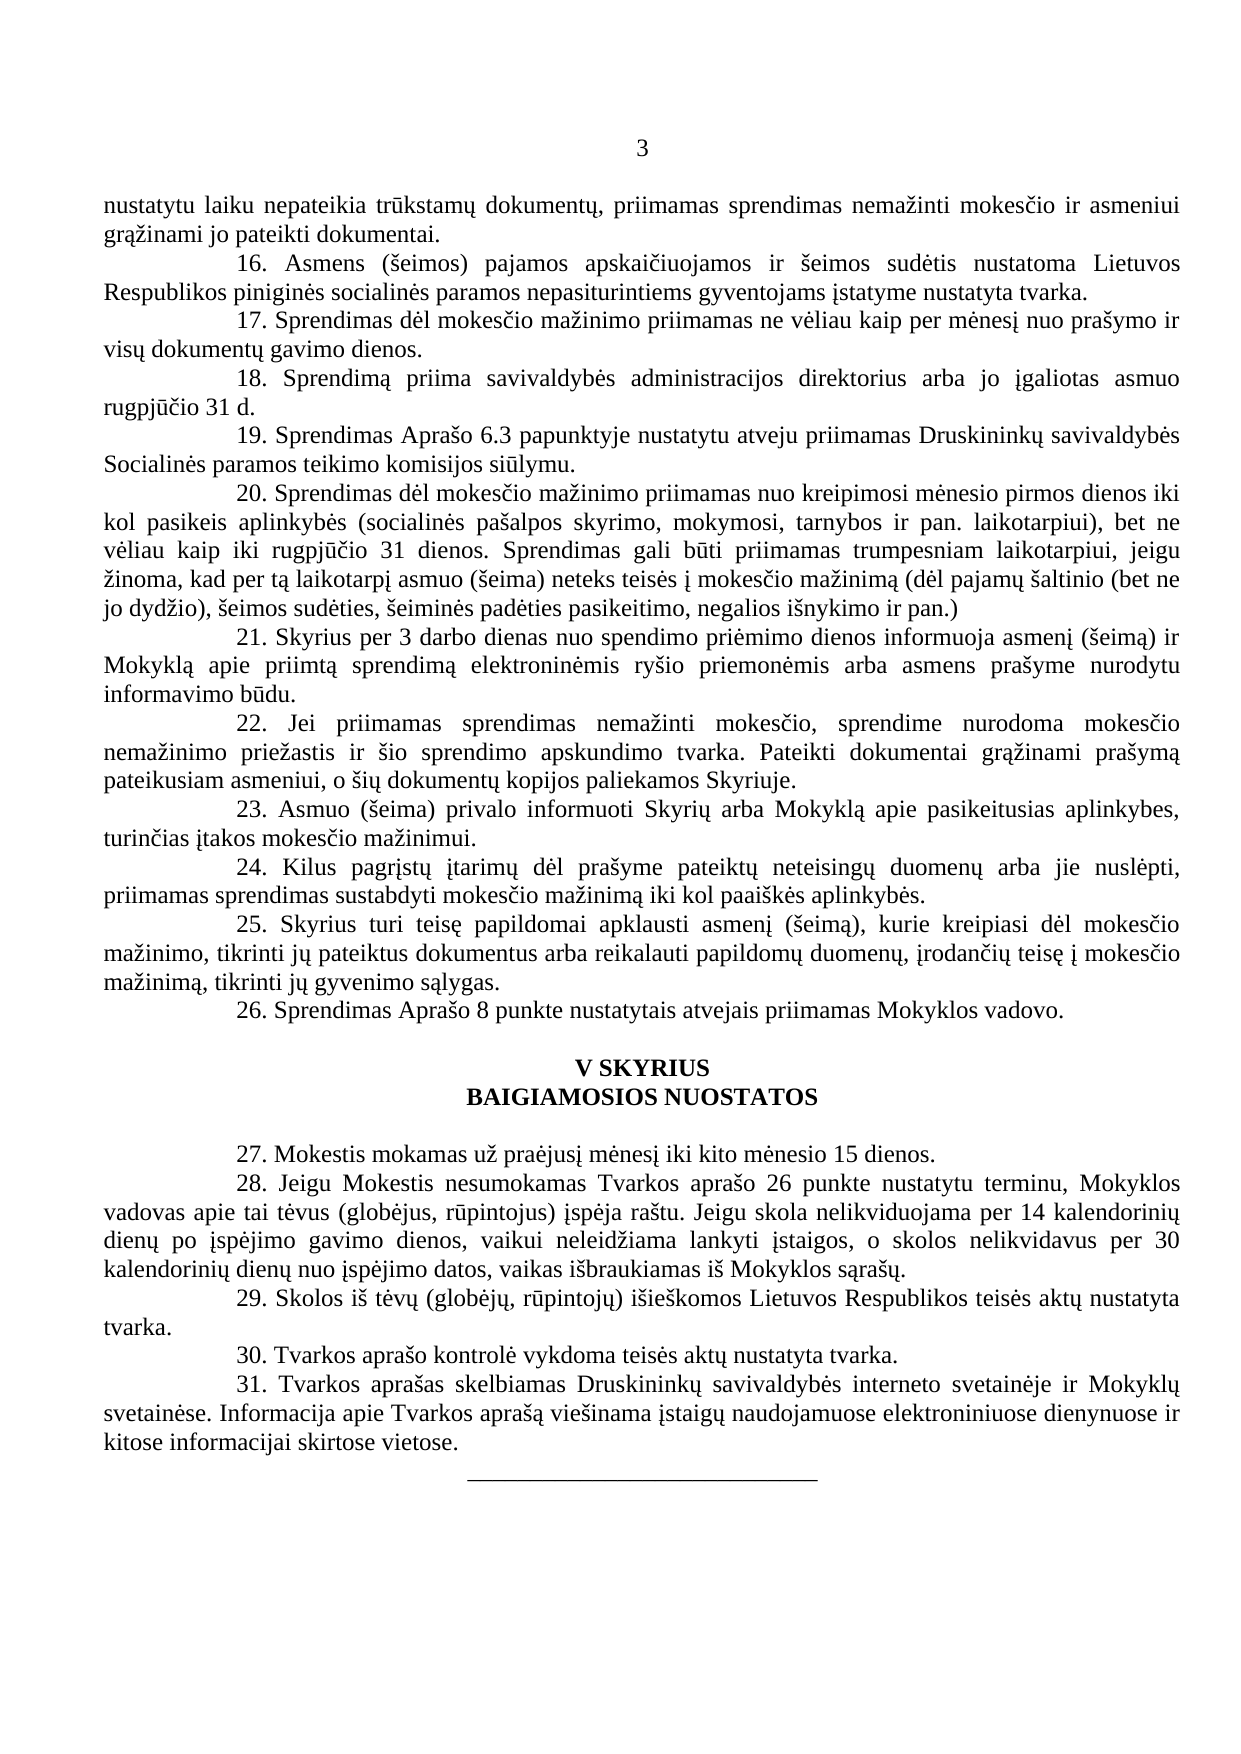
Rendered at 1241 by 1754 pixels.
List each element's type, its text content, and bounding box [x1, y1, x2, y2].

text 18. Sprendimą priima savivaldybės administracijos direktorius arba jo įgaliotas asmuo rugpjūčio 31 d. [103, 363, 1181, 420]
text 30. Tvarkos aprašo kontrolė vykdoma teisės aktų nustatyta tvarka. [103, 1340, 1181, 1369]
text 27. Mokestis mokamas už praėjusį mėnesį iki kito mėnesio 15 dienos. [103, 1139, 1181, 1168]
text 31. Tvarkos aprašas skelbiamas Druskininkų savivaldybės interneto svetainėje ir Mokyklų svetainėse. Informacija apie Tvarkos aprašą viešinama įstaigų naudojamuose elektroniniuose dienynuose ir kitose informacijai skirtose vietose. [103, 1369, 1181, 1455]
text ____________________________ [103, 1455, 1181, 1484]
text 26. Sprendimas Aprašo 8 punkte nustatytais atvejais priimamas Mokyklos vadovo. [103, 995, 1181, 1024]
text 28. Jeigu Mokestis nesumokamas Tvarkos aprašo 26 punkte nustatytu terminu, Mokyklos vadovas apie tai tėvus (globėjus, rūpintojus) įspėja raštu. Jeigu skola nelikviduojama per 14 kalendorinių dienų po įspėjimo gavimo dienos, vaikui neleidžiama lankyti įstaigos, o skolos nelikvidavus per 30 kalendorinių dienų nuo įspėjimo datos, vaikas išbraukiamas iš Mokyklos sąrašų. [103, 1168, 1181, 1283]
text 21. Skyrius per 3 darbo dienas nuo spendimo priėmimo dienos informuoja asmenį (šeimą) ir Mokyklą apie priimtą sprendimą elektroninėmis ryšio priemonėmis arba asmens prašyme nurodytu informavimo būdu. [103, 622, 1181, 708]
text nustatytu laiku nepateikia trūkstamų dokumentų, priimamas sprendimas nemažinti mokesčio ir asmeniui grąžinami jo pateikti dokumentai. [103, 190, 1181, 248]
text 23. Asmuo (šeima) privalo informuoti Skyrių arba Mokyklą apie pasikeitusias aplinkybes, turinčias įtakos mokesčio mažinimui. [103, 794, 1181, 852]
text V SKYRIUS [103, 1053, 1181, 1082]
text 20. Sprendimas dėl mokesčio mažinimo priimamas nuo kreipimosi mėnesio pirmos dienos iki kol pasikeis aplinkybės (socialinės pašalpos skyrimo, mokymosi, tarnybos ir pan. laikotarpiui), bet ne vėliau kaip iki rugpjūčio 31 dienos. Sprendimas gali būti priimamas trumpesniam laikotarpiui, jeigu žinoma, kad per tą laikotarpį asmuo (šeima) neteks teisės į mokesčio mažinimą (dėl pajamų šaltinio (bet ne jo dydžio), šeimos sudėties, šeiminės padėties pasikeitimo, negalios išnykimo ir pan.) [103, 478, 1181, 622]
text 19. Sprendimas Aprašo 6.3 papunktyje nustatytu atveju priimamas Druskininkų savivaldybės Socialinės paramos teikimo komisijos siūlymu. [103, 420, 1181, 478]
text 16. Asmens (šeimos) pajamos apskaičiuojamos ir šeimos sudėtis nustatoma Lietuvos Respublikos piniginės socialinės paramos nepasiturintiems gyventojams įstatyme nustatyta tvarka. [103, 248, 1181, 305]
text 29. Skolos iš tėvų (globėjų, rūpintojų) išieškomos Lietuvos Respublikos teisės aktų nustatyta tvarka. [103, 1283, 1181, 1340]
text BAIGIAMOSIOS NUOSTATOS [103, 1082, 1181, 1110]
text 25. Skyrius turi teisę papildomai apklausti asmenį (šeimą), kurie kreipiasi dėl mokesčio mažinimo, tikrinti jų pateiktus dokumentus arba reikalauti papildomų duomenų, įrodančių teisę į mokesčio mažinimą, tikrinti jų gyvenimo sąlygas. [103, 909, 1181, 995]
text 17. Sprendimas dėl mokesčio mažinimo priimamas ne vėliau kaip per mėnesį nuo prašymo ir visų dokumentų gavimo dienos. [103, 305, 1181, 363]
text 22. Jei priimamas sprendimas nemažinti mokesčio, sprendime nurodoma mokesčio nemažinimo priežastis ir šio sprendimo apskundimo tvarka. Pateikti dokumentai grąžinami prašymą pateikusiam asmeniui, o šių dokumentų kopijos paliekamos Skyriuje. [103, 708, 1181, 794]
text 24. Kilus pagrįstų įtarimų dėl prašyme pateiktų neteisingų duomenų arba jie nuslėpti, priimamas sprendimas sustabdyti mokesčio mažinimą iki kol paaiškės aplinkybės. [103, 852, 1181, 909]
